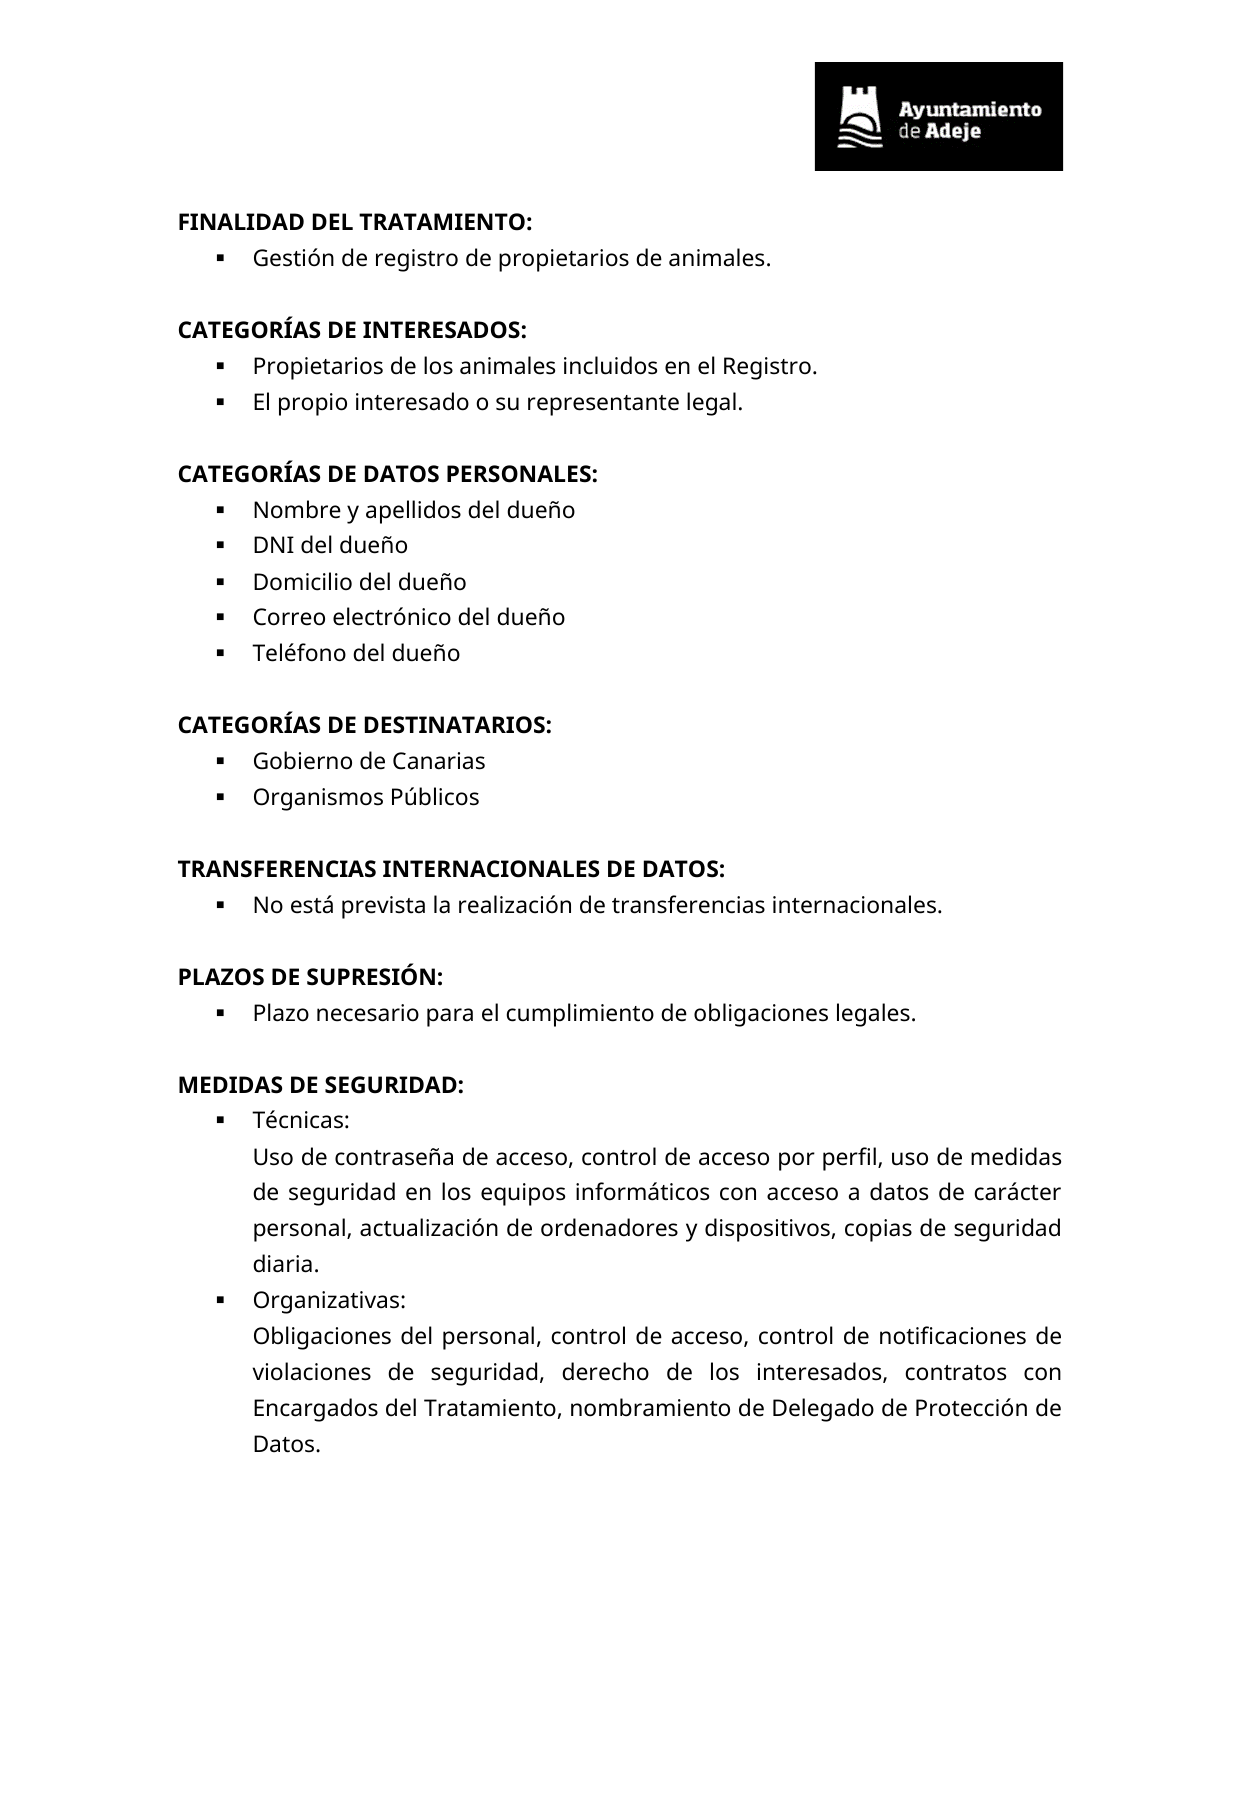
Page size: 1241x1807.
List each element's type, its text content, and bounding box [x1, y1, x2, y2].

list Nombre y apellidos del dueño [215, 493, 1063, 525]
list DNI del dueño [215, 529, 1063, 561]
text CATEGORÍAS DE DATOS PERSONALES: [177, 458, 1063, 489]
text PLAZOS DE SUPRESIÓN: [177, 961, 1063, 992]
list Correo electrónico del dueño [215, 601, 1063, 633]
list Plazo necesario para el cumplimiento de obligaciones legales. [215, 997, 1063, 1028]
list Técnicas: [215, 1104, 1063, 1136]
text MEDIDAS DE SEGURIDAD: [177, 1068, 1063, 1100]
text CATEGORÍAS DE INTERESADOS: [177, 314, 1063, 345]
list Propietarios de los animales incluidos en el Registro. [215, 350, 1063, 381]
text TRANSFERENCIAS INTERNACIONALES DE DATOS: [177, 853, 1063, 884]
list Domicilio del dueño [215, 565, 1063, 597]
list Gestión de registro de propietarios de animales. [215, 242, 1063, 273]
list Organizativas: [215, 1284, 1063, 1315]
list Gobierno de Canarias [215, 745, 1063, 776]
list No está prevista la realización de transferencias internacionales. [215, 889, 1063, 920]
text CATEGORÍAS DE DESTINATARIOS: [177, 709, 1063, 740]
list El propio interesado o su representante legal. [215, 386, 1063, 417]
list Organismos Públicos [215, 781, 1063, 812]
text FINALIDAD DEL TRATAMIENTO: [177, 206, 1063, 237]
list Teléfono del dueño [215, 637, 1063, 668]
list Obligaciones del personal, control de acceso, control de notificaciones de violaciones de seguridad, derecho de los interesados, contratos con Encargados del Tratamiento, nombramiento de Delegado de Protección de Datos. [252, 1320, 1063, 1459]
list Uso de contraseña de acceso, control de acceso por perfil, uso de medidas de seguridad en los equipos informáticos con acceso a datos de carácter personal, actualización de ordenadores y dispositivos, copias de seguridad diaria. [252, 1140, 1063, 1279]
